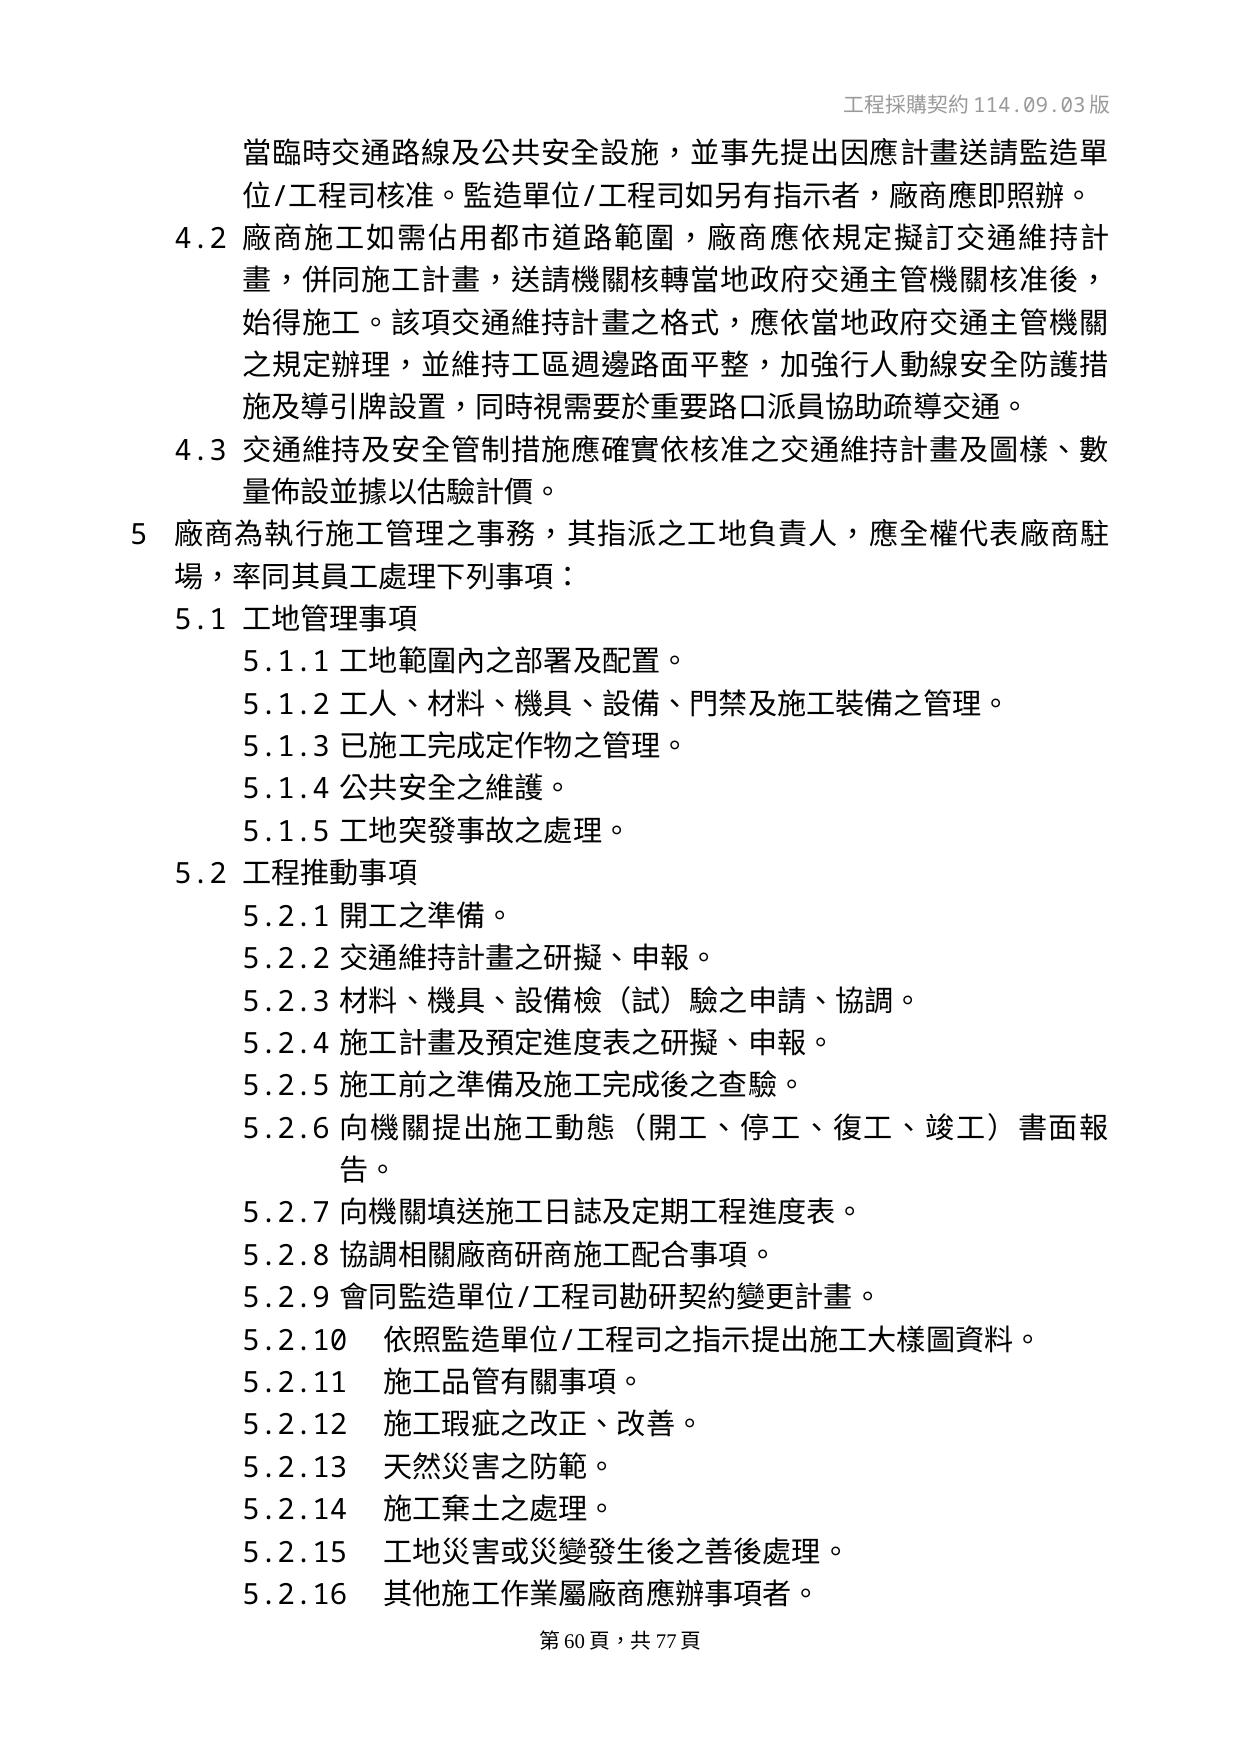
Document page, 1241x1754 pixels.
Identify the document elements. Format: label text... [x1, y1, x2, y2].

list 向機關提出施工動態（開工、停工、復工、竣工）書面報告。 [242, 1104, 1110, 1189]
list 工地管理事項 [174, 596, 1110, 638]
list 施工棄土之處理。 [242, 1486, 1110, 1528]
list 工地突發事故之處理。 [242, 807, 1110, 850]
list 其他施工作業屬廠商應辦事項者。 [242, 1571, 1110, 1613]
list 廠商施工如需佔用都市道路範圍，廠商應依規定擬訂交通維持計畫，併同施工計畫，送請機關核轉當地政府交通主管機關核准後，始得施工。該項交通維持計畫之格式，應依當地政府交通主管機關之規定辦理，並維持工區週邊路面平整，加強行人動線安全防護措施及導引牌設置，同時視需要於重要路口派員協助疏導交通。 [174, 214, 1110, 426]
list 施工前之準備及施工完成後之查驗。 [242, 1062, 1110, 1104]
list 公共安全之維護。 [242, 765, 1110, 807]
list 施工瑕疵之改正、改善。 [242, 1401, 1110, 1443]
list 施工計畫及預定進度表之研擬、申報。 [242, 1019, 1110, 1062]
list 工地範圍內之部署及配置。 [242, 638, 1110, 680]
list 會同監造單位/工程司勘研契約變更計畫。 [242, 1274, 1110, 1316]
list 交通維持及安全管制措施應確實依核准之交通維持計畫及圖樣、數量佈設並據以估驗計價。 [174, 426, 1110, 511]
list 協調相關廠商研商施工配合事項。 [242, 1231, 1110, 1274]
list 已施工完成定作物之管理。 [242, 723, 1110, 765]
list 當臨時交通路線及公共安全設施，並事先提出因應計畫送請監造單位/工程司核准。監造單位/工程司如另有指示者，廠商應即照辦。 [174, 130, 1110, 214]
list 天然災害之防範。 [242, 1443, 1110, 1486]
list 施工品管有關事項。 [242, 1358, 1110, 1401]
list 向機關填送施工日誌及定期工程進度表。 [242, 1189, 1110, 1231]
list 交通維持計畫之研擬、申報。 [242, 935, 1110, 977]
list 工程推動事項 [174, 850, 1110, 892]
list 廠商為執行施工管理之事務，其指派之工地負責人，應全權代表廠商駐場，率同其員工處理下列事項： [130, 511, 1110, 596]
list 材料、機具、設備檢（試）驗之申請、協調。 [242, 977, 1110, 1019]
list 依照監造單位/工程司之指示提出施工大樣圖資料。 [242, 1316, 1110, 1358]
list 工地災害或災變發生後之善後處理。 [242, 1528, 1110, 1571]
list 工人、材料、機具、設備、門禁及施工裝備之管理。 [242, 680, 1110, 723]
list 開工之準備。 [242, 892, 1110, 935]
